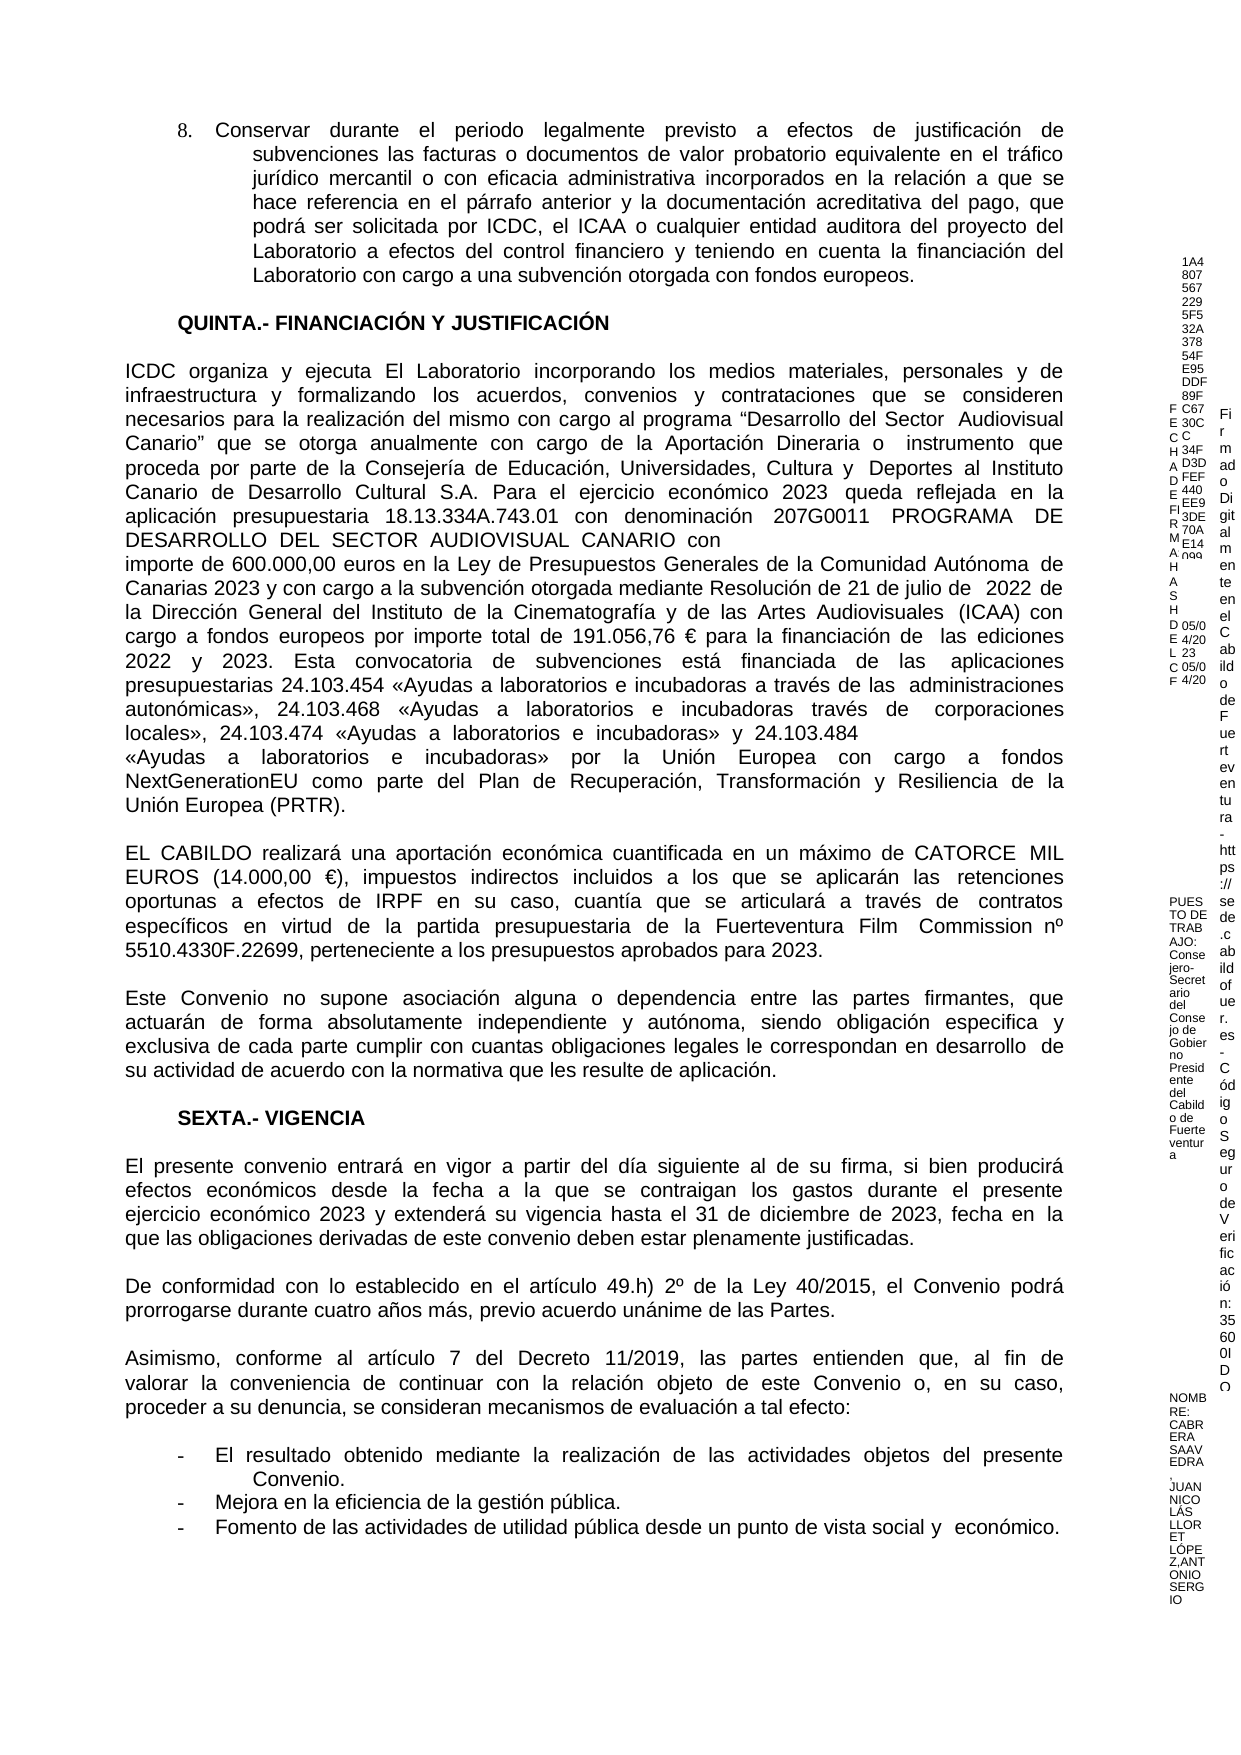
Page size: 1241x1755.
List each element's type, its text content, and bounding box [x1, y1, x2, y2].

list El resultado obtenido mediante la realización de las actividades objetos del presente Convenio. [177, 1443, 1064, 1491]
text Asimismo, conforme al artículo 7 del Decreto 11/2019, las partes entienden que, al fin de valorar la conveniencia de continuar con la relación objeto de este Convenio o, en su caso, proceder a su denuncia, se consideran mecanismos de evaluación a tal efecto: [125, 1346, 1064, 1418]
text FECHA DE FIRMA: HASH DEL CERTIFICADO: [1169, 402, 1184, 684]
subtitle SEXTA.- VIGENCIA [177, 1105, 1167, 1129]
text El presente convenio entrará en vigor a partir del día siguiente al de su firma, si bien producirá efectos económicos desde la fecha a la que se contraigan los gastos durante el presente ejercicio económico 2023 y extenderá su vigencia hasta el 31 de diciembre de 2023, fecha en la que las obligaciones derivadas de este convenio deben estar plenamente justificadas. [125, 1153, 1064, 1250]
text [1167, 1391, 1209, 1625]
text EL CABILDO realizará una aportación económica cuantificada en un máximo de CATORCE MIL EUROS (14.000,00 €), impuestos indirectos incluidos a los que se aplicarán las retenciones oportunas a efectos de IRPF en su caso, cuantía que se articulará a través de contratos específicos en virtud de la partida presupuestaria de la Fuerteventura Film Commission nº 5510.4330F.22699, perteneciente a los presupuestos aprobados para 2023. [125, 841, 1064, 962]
text Este Convenio no supone asociación alguna o dependencia entre las partes firmantes, que actuarán de forma absolutamente independiente y autónoma, siendo obligación especifica y exclusiva de cada parte cumplir con cuantas obligaciones legales le correspondan en desarrollo de su actividad de acuerdo con la normativa que les resulte de aplicación. [125, 985, 1064, 1082]
text Firmado Digitalmente en el Cabildo de Fuerteventura - https://sede.cabildofuer.es - Código Seguro de Verificación: 35600IDOC2048A652534847047BC [1219, 406, 1236, 1391]
list 34FD3DFEF440EE93DE70AE140996B1C6668F08F5 [1182, 443, 1209, 558]
text De conformidad con lo establecido en el artículo 49.h) 2º de la Ley 40/2015, el Convenio podrá prorrogarse durante cuatro años más, previo acuerdo unánime de las Partes. [125, 1274, 1064, 1322]
text PUESTO DE TRABAJO: [1169, 895, 1209, 949]
subtitle [1209, 310, 1241, 334]
list Fomento de las actividades de utilidad pública desde un punto de vista social y económico. [177, 1514, 1064, 1539]
text ICDC organiza y ejecuta El Laboratorio incorporando los medios materiales, personales y de infraestructura y formalizando los acuerdos, convenios y contrataciones que se consideren necesarios para la realización del mismo con cargo al programa “Desarrollo del Sector Audiovisual Canario” que se otorga anualmente con cargo de la Aportación Dineraria o instrumento que proceda por parte de la Consejería de Educación, Universidades, Cultura y Deportes al Instituto Canario de Desarrollo Cultural S.A. Para el ejercicio económico 2023 queda reflejada en la aplicación presupuestaria 18.13.334A.743.01 con denominación 207G0011 PROGRAMA DE DESARROLLO DEL SECTOR AUDIOVISUAL CANARIO con [125, 359, 1064, 552]
text importe de 600.000,00 euros en la Ley de Presupuestos Generales de la Comunidad Autónoma de Canarias 2023 y con cargo a la subvención otorgada mediante Resolución de 21 de julio de 2022 de la Dirección General del Instituto de la Cinematografía y de las Artes Audiovisuales (ICAA) con cargo a fondos europeos por importe total de 191.056,76 € para la financiación de las ediciones 2022 y 2023. Esta convocatoria de subvenciones está financiada de las aplicaciones presupuestarias 24.103.454 «Ayudas a laboratorios e incubadoras a través de las administraciones autonómicas», 24.103.468 «Ayudas a laboratorios e incubadoras través de corporaciones locales», 24.103.474 «Ayudas a laboratorios e incubadoras» y 24.103.484 [125, 552, 1064, 745]
text Consejero-Secretario del Consejo de Gobierno Presidente del Cabildo de Fuerteventura [1169, 950, 1207, 1159]
text CABRERA SAAVEDRA, JUAN NICOLÁS LLORET LÓPEZ,ANTONIO SERGIO [1169, 1419, 1207, 1607]
list Mejora en la eficiencia de la gestión pública. [177, 1491, 1167, 1514]
text 05/04/2023 [1182, 620, 1209, 660]
text NOMBRE: [1169, 1392, 1209, 1419]
subtitle QUINTA.- FINANCIACIÓN Y JUSTIFICACIÓN [177, 310, 1179, 334]
text «Ayudas a laboratorios e incubadoras» por la Unión Europea con cargo a fondos NextGenerationEU como parte del Plan de Recuperación, Transformación y Resiliencia de la Unión Europea (PRTR). [125, 745, 1064, 817]
list 1A48075672295F532A37854FE95DDF89FC6730CC [1182, 255, 1209, 443]
text 05/04/2023 [1182, 660, 1209, 686]
list Conservar durante el periodo legalmente previsto a efectos de justificación de subvenciones las facturas o documentos de valor probatorio equivalente en el tráfico jurídico mercantil o con eficacia administrativa incorporados en la relación a que se hace referencia en el párrafo anterior y la documentación acreditativa del pago, que podrá ser solicitada por ICDC, el ICAA o cualquier entidad auditora del proyecto del Laboratorio a efectos del control financiero y teniendo en cuenta la financiación del Laboratorio con cargo a una subvención otorgada con fondos europeos. [177, 118, 1064, 287]
